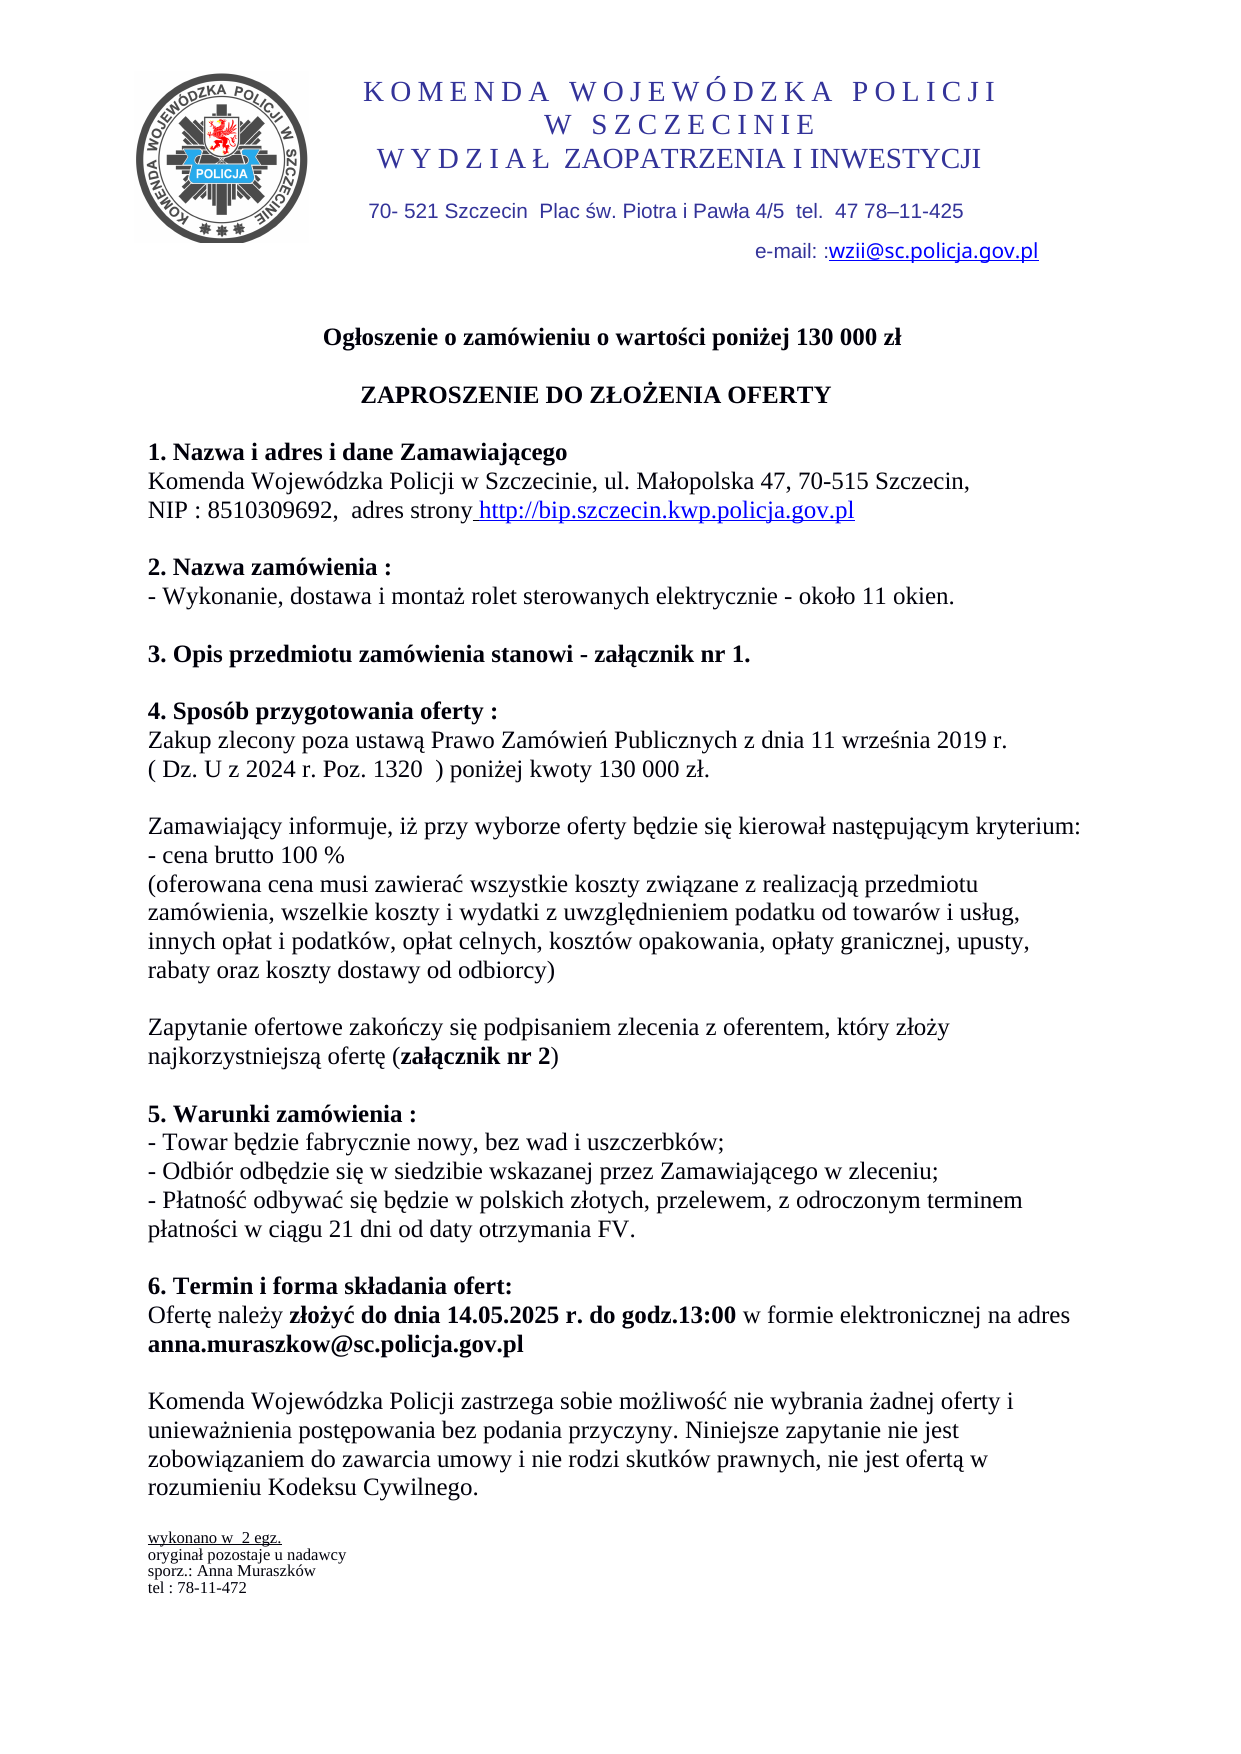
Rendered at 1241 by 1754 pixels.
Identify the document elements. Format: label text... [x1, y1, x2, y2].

text 2. Nazwa zamówienia : [148, 552, 1093, 581]
text anna.muraszkow@sc.policja.gov.pl [148, 1329, 1093, 1357]
text ( Dz. U z 2024 r. Poz. 1320 ) poniżej kwoty 130 000 zł. [148, 754, 1093, 782]
text - cena brutto 100 % [148, 840, 1093, 869]
text Komenda Wojewódzka Policji w Szczecinie, ul. Małopolska 47, 70-515 Szczecin, [148, 466, 1093, 495]
text 5. Warunki zamówienia : [148, 1099, 1093, 1127]
text Ofertę należy złożyć do dnia 14.05.2025 r. do godz.13:00 w formie elektronicznej na adres [148, 1300, 1093, 1329]
text tel : 78-11-472 [148, 1580, 1093, 1597]
text oryginał pozostaje u nadawcy [148, 1547, 1093, 1563]
text sporz.: Anna Muraszków [148, 1563, 1093, 1580]
text Zapytanie ofertowe zakończy się podpisaniem zlecenia z oferentem, który złoży najkorzystniejszą ofertę (załącznik nr 2) [148, 1012, 1093, 1070]
text ZAPROSZENIE DO ZŁOŻENIA OFERTY [148, 380, 1093, 409]
text Zakup zlecony poza ustawą Prawo Zamówień Publicznych z dnia 11 września 2019 r. [148, 725, 1093, 754]
text 1. Nazwa i adres i dane Zamawiającego [148, 437, 1093, 466]
text - Płatność odbywać się będzie w polskich złotych, przelewem, z odroczonym terminem płatności w ciągu 21 dni od daty otrzymania FV. [148, 1185, 1093, 1242]
text wykonano w 2 egz. [148, 1530, 1093, 1547]
text (oferowana cena musi zawierać wszystkie koszty związane z realizacją przedmiotu zamówienia, wszelkie koszty i wydatki z uwzględnieniem podatku od towarów i usług, innych opłat i podatków, opłat celnych, kosztów opakowania, opłaty granicznej, upusty, rabaty oraz koszty dostawy od odbiorcy) [148, 869, 1093, 984]
picture [134, 71, 309, 248]
text - Wykonanie, dostawa i montaż rolet sterowanych elektrycznie - około 11 okien. [148, 581, 1093, 610]
text 4. Sposób przygotowania oferty : [148, 696, 1093, 725]
text 3. Opis przedmiotu zamówienia stanowi - załącznik nr 1. [148, 639, 1093, 667]
text Ogłoszenie o zamówieniu o wartości poniżej 130 000 zł [148, 322, 1093, 351]
text - Towar będzie fabrycznie nowy, bez wad i uszczerbków; [148, 1127, 1093, 1156]
text Komenda Wojewódzka Policji zastrzega sobie możliwość nie wybrania żadnej oferty i unieważnienia postępowania bez podania przyczyny. Niniejsze zapytanie nie jest zobowiązaniem do zawarcia umowy i nie rodzi skutków prawnych, nie jest ofertą w rozumieniu Kodeksu Cywilnego. [148, 1386, 1093, 1501]
text NIP : 8510309692, adres strony http://bip.szczecin.kwp.policja.gov.pl [148, 495, 1093, 524]
text 6. Termin i forma składania ofert: [148, 1271, 1093, 1300]
text - Odbiór odbędzie się w siedzibie wskazanej przez Zamawiającego w zleceniu; [148, 1156, 1093, 1185]
text Zamawiający informuje, iż przy wyborze oferty będzie się kierował następującym kryterium: [148, 811, 1093, 840]
